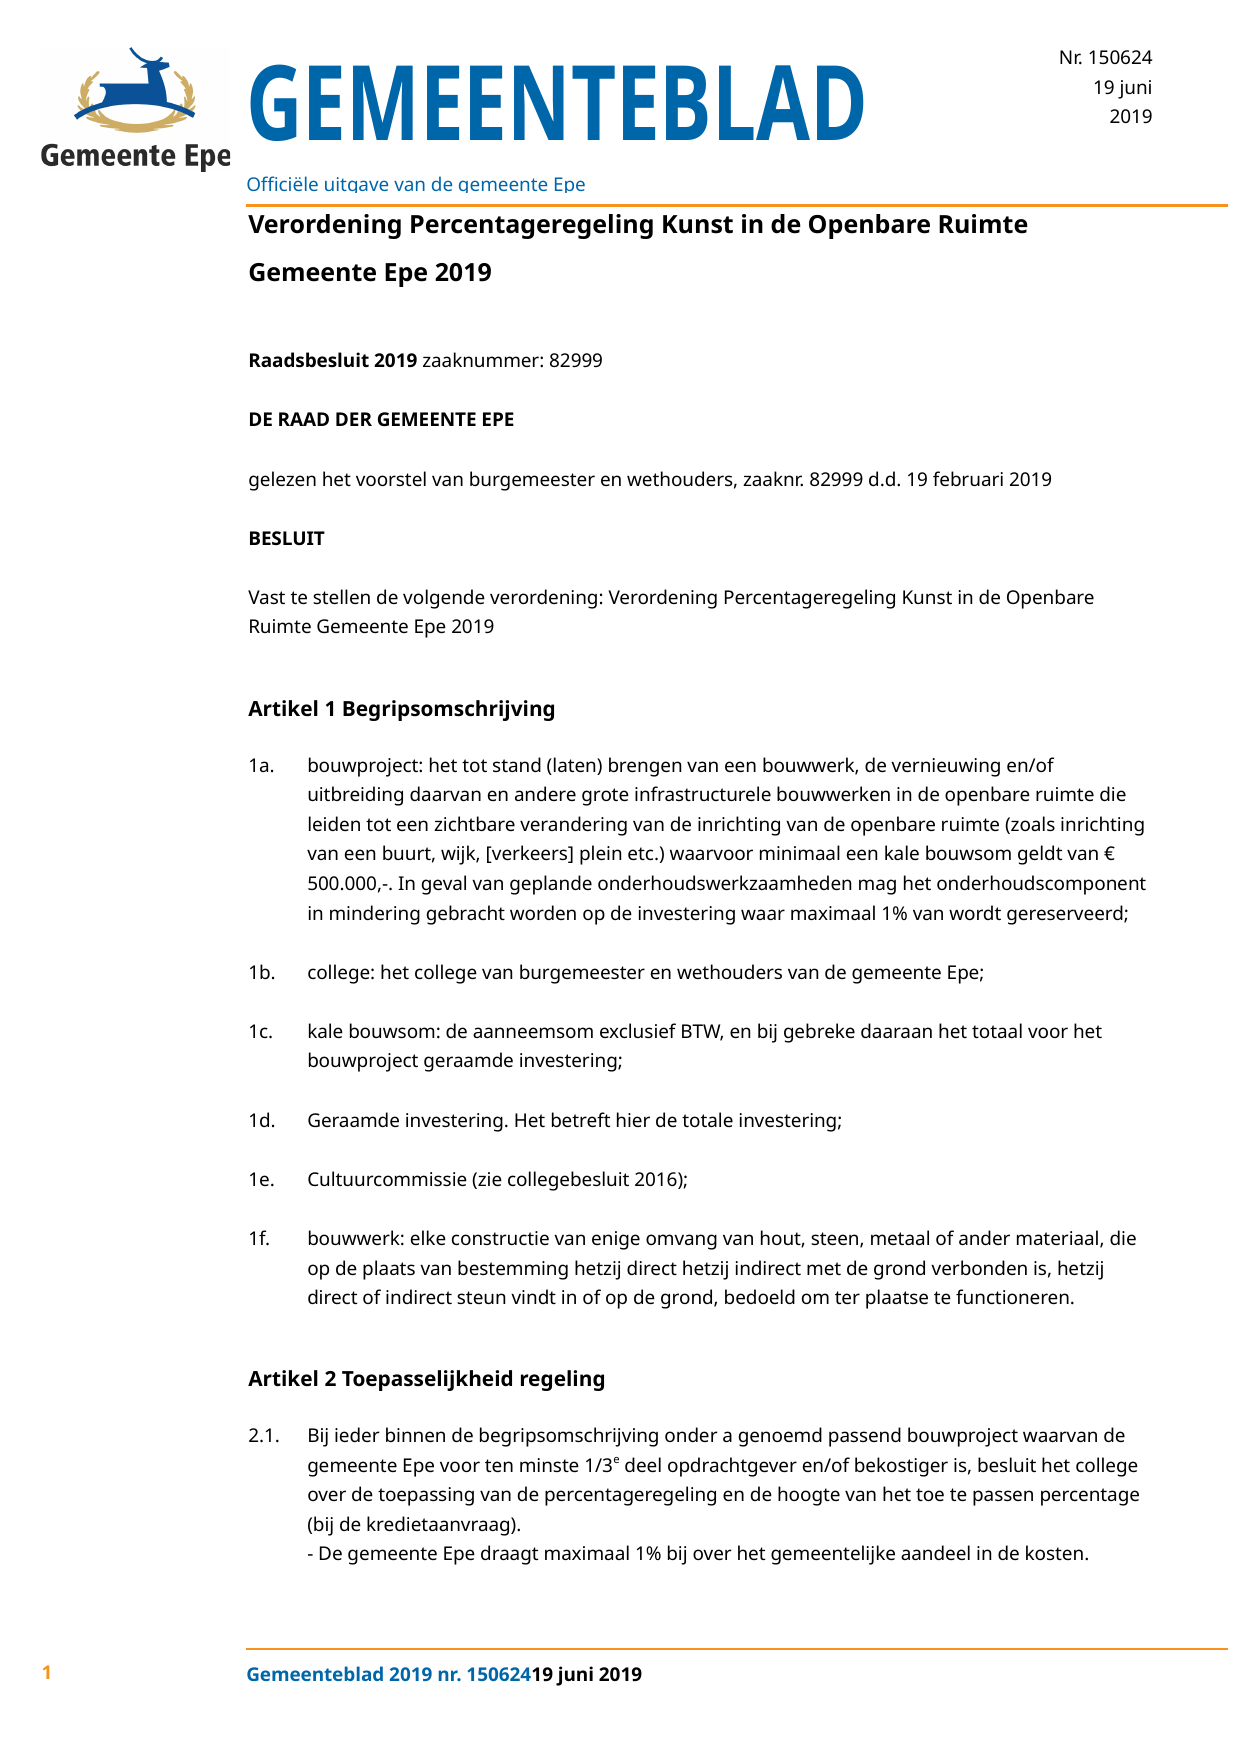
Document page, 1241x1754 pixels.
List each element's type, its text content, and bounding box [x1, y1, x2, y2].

text gelezen het voorstel van burgemeester en wethouders, zaaknr. 82999 d.d. 19 februari 2019 [248, 466, 1152, 492]
text BESLUIT [248, 525, 1152, 551]
list Geraamde investering. Het betreft hier de totale investering; [248, 1107, 1152, 1132]
list Cultuurcommissie (zie collegebesluit 2016); [248, 1166, 1152, 1192]
text Verordening Percentageregeling Kunst in de Openbare Ruimte Gemeente Epe 2019 [248, 207, 1152, 288]
list Bij ieder binnen de begripsomschrijving onder a genoemd passend bouwproject waarvan de gemeente Epe voor ten minste 1/3e deel opdrachtgever en/of bekostiger is, besluit het college over de toepassing van de percentageregeling en de hoogte van het toe te passen percentage (bij de kredietaanvraag). [248, 1422, 1152, 1537]
list bouwproject: het tot stand (laten) brengen van een bouwwerk, de vernieuwing en/of uitbreiding daarvan en andere grote infrastructurele bouwwerken in de openbare ruimte die leiden tot een zichtbare verandering van de inrichting van de openbare ruimte (zoals inrichting van een buurt, wijk, [verkeers] plein etc.) waarvoor minimaal een kale bouwsom geldt van € 500.000,-. In geval van geplande onderhoudswerkzaamheden mag het onderhoudscomponent in mindering gebracht worden op de investering waar maximaal 1% van wordt gereserveerd; [248, 752, 1152, 925]
text Vast te stellen de volgende verordening: Verordening Percentageregeling Kunst in de Openbare Ruimte Gemeente Epe 2019 [248, 584, 1152, 639]
list bouwwerk: elke constructie van enige omvang van hout, steen, metaal of ander materiaal, die op de plaats van bestemming hetzij direct hetzij indirect met de grond verbonden is, hetzij direct of indirect steun vindt in of op de grond, bedoeld om ter plaatse te functioneren. [248, 1225, 1152, 1310]
text Artikel 2 Toepasselijkheid regeling [248, 1364, 1152, 1393]
picture [41, 47, 231, 172]
list college: het college van burgemeester en wethouders van de gemeente Epe; [248, 959, 1152, 984]
list kale bouwsom: de aanneemsom exclusief BTW, en bij gebreke daaraan het totaal voor het bouwproject geraamde investering; [248, 1018, 1152, 1073]
text Artikel 1 Begripsomschrijving [248, 694, 1152, 722]
text DE RAAD DER GEMEENTE EPE [248, 407, 1152, 432]
list - De gemeente Epe draagt maximaal 1% bij over het gemeentelijke aandeel in de kosten. [248, 1541, 1152, 1566]
text Raadsbesluit 2019 zaaknummer: 82999 [248, 347, 1152, 373]
